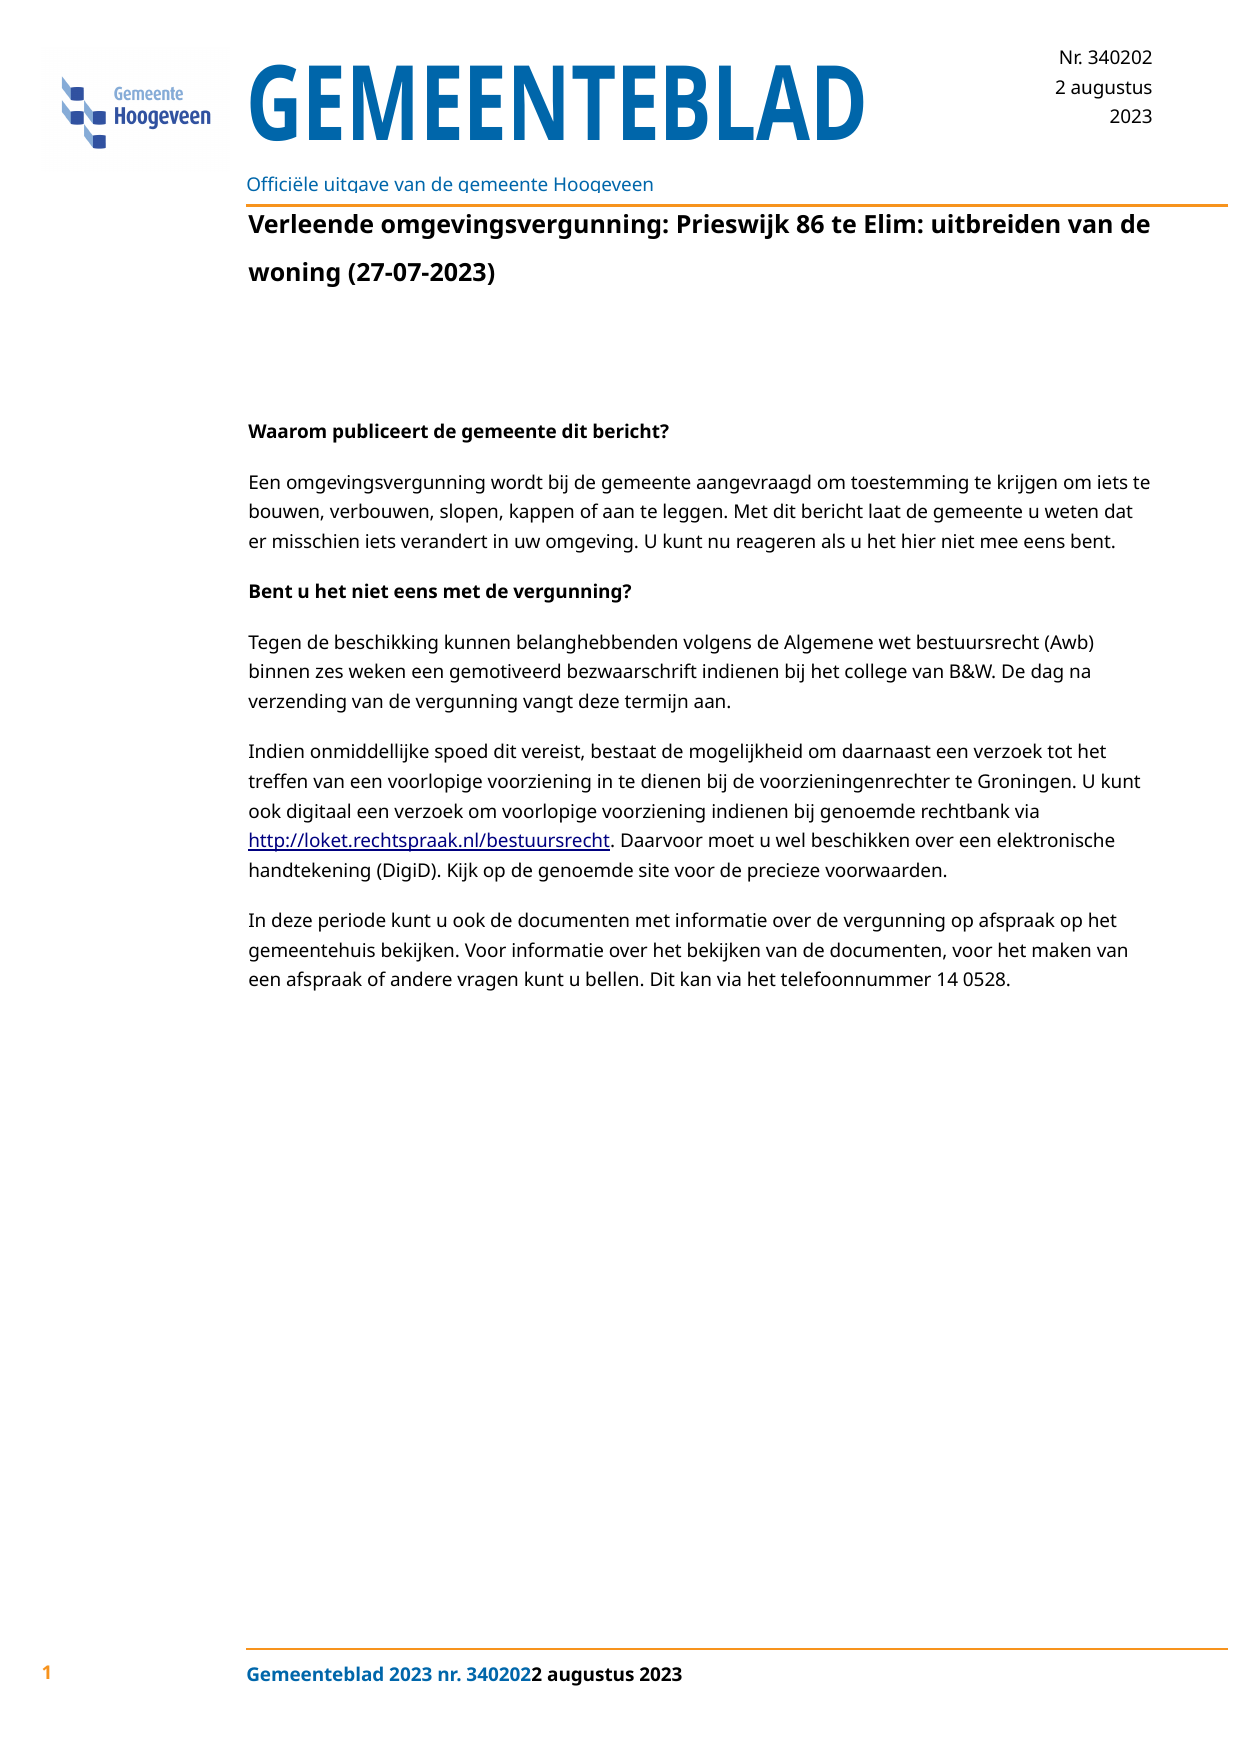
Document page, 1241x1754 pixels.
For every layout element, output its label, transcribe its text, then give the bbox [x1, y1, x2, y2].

text Bent u het niet eens met de vergunning? [248, 579, 1152, 604]
text Een omgevingsvergunning wordt bij de gemeente aangevraagd om toestemming te krijgen om iets te bouwen, verbouwen, slopen, kappen of aan te leggen. Met dit bericht laat de gemeente u weten dat er misschien iets verandert in uw omgeving. U kunt nu reageren als u het hier niet mee eens bent. [248, 469, 1152, 554]
picture [41, 47, 231, 172]
text Waarom publiceert de gemeente dit bericht? [248, 419, 1152, 444]
text Tegen de beschikking kunnen belanghebbenden volgens de Algemene wet bestuursrecht (Awb) binnen zes weken een gemotiveerd bezwaarschrift indienen bij het college van B&W. De dag na verzending van de vergunning vangt deze termijn aan. [248, 629, 1152, 714]
text Verleende omgevingsvergunning: Prieswijk 86 te Elim: uitbreiden van de woning (27-07-2023) [248, 207, 1152, 288]
text Indien onmiddellijke spoed dit vereist, bestaat de mogelijkheid om daarnaast een verzoek tot het treffen van een voorlopige voorziening in te dienen bij de voorzieningenrechter te Groningen. U kunt ook digitaal een verzoek om voorlopige voorziening indienen bij genoemde rechtbank via http://loket.rechtspraak.nl/bestuursrecht. Daarvoor moet u wel beschikken over een elektronische handtekening (DigiD). Kijk op de genoemde site voor de precieze voorwaarden. [248, 739, 1152, 883]
text In deze periode kunt u ook de documenten met informatie over de vergunning op afspraak op het gemeentehuis bekijken. Voor informatie over het bekijken van de documenten, voor het maken van een afspraak of andere vragen kunt u bellen. Dit kan via het telefoonnummer 14 0528. [248, 907, 1152, 992]
